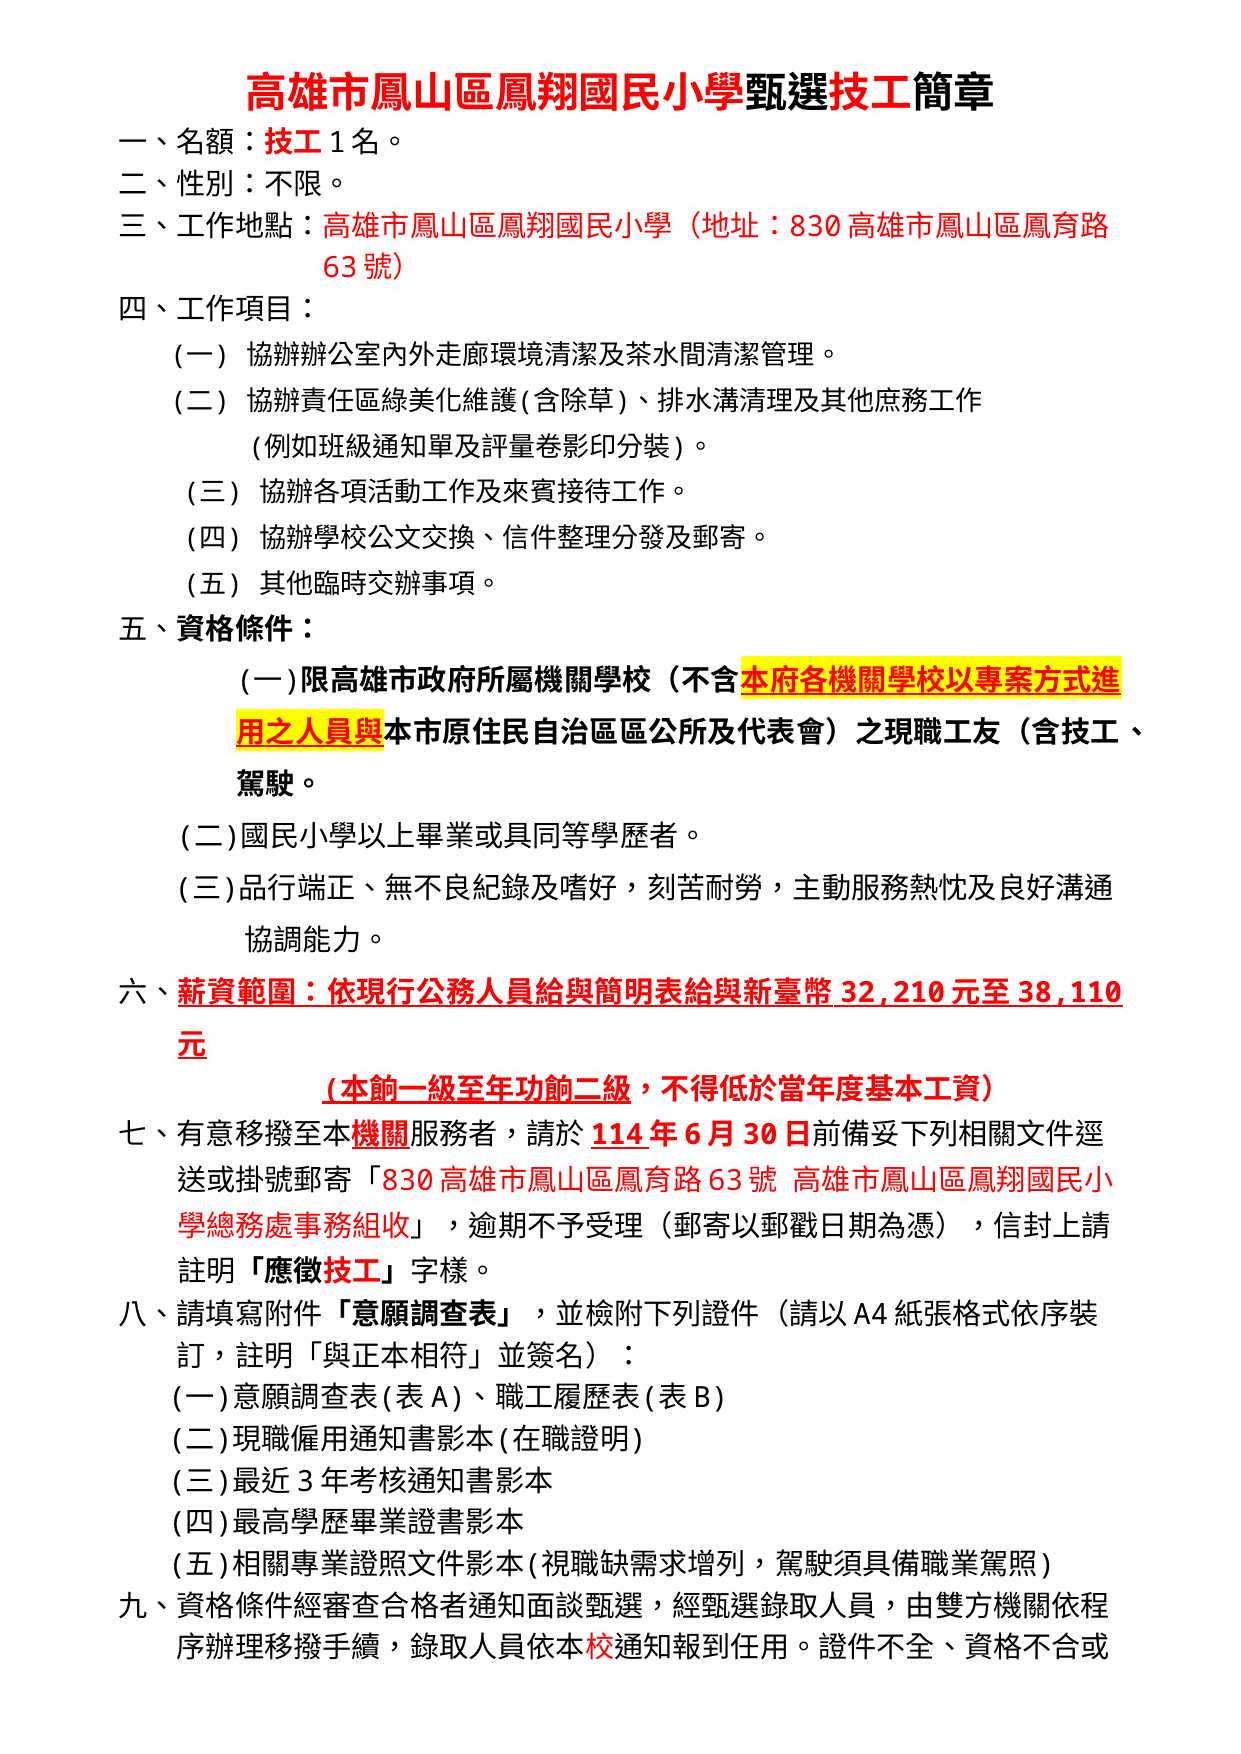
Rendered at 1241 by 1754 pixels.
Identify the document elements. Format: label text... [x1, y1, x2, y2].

text 九、資格條件經審查合格者通知面談甄選，經甄選錄取人員，由雙方機關依程序辦理移撥手續，錄取人員依本校通知報到任用。證件不全、資格不合或 [118, 1583, 1122, 1666]
text (二)現職僱用通知書影本(在職證明) [168, 1416, 1122, 1458]
text (二)國民小學以上畢業或具同等學歷者。 [118, 805, 1122, 857]
text (本餉一級至年功餉二級，不得低於當年度基本工資） [118, 1065, 1122, 1108]
text 二、性別：不限。 [118, 161, 1122, 203]
text (四)最高學歷畢業證書影本 [168, 1499, 1122, 1541]
text (一)限高雄市政府所屬機關學校（不含本府各機關學校以專案方式進用之人員與本市原住民自治區區公所及代表會）之現職工友（含技工、駕駛。 [236, 648, 1122, 805]
text 一、名額：技工1名。 [118, 119, 1122, 161]
text (三) 協辦各項活動工作及來賓接待工作。 [118, 465, 1122, 511]
text 四、工作項目： [118, 286, 1122, 328]
text (二) 協辦責任區綠美化維護(含除草)、排水溝清理及其他庶務工作 [143, 373, 1122, 419]
text (三)最近3年考核通知書影本 [168, 1458, 1122, 1499]
text (四) 協辦學校公文交換、信件整理分發及郵寄。 [118, 511, 1122, 557]
text 七、有意移撥至本機關服務者，請於114年6月30日前備妥下列相關文件逕送或掛號郵寄「830高雄市鳳山區鳳育路63號 高雄市鳳山區鳳翔國民小學總務處事務組收」，逾期不予受理（郵寄以郵戳日期為憑），信封上請註明「應徵技工」字樣。 [118, 1108, 1122, 1291]
text (五) 其他臨時交辦事項。 [118, 557, 1122, 603]
text 三、工作地點：高雄市鳳山區鳳翔國民小學（地址：830高雄市鳳山區鳳育路63號） [118, 203, 1122, 286]
text 協調能力。 [131, 909, 1122, 961]
text (例如班級通知單及評量卷影印分裝)。 [118, 419, 1122, 465]
text 六、薪資範圍：依現行公務人員給與簡明表給與新臺幣32,210元至38,110元 [118, 961, 1122, 1065]
text 高雄市鳳山區鳳翔國民小學甄選技工簡章 [118, 59, 1122, 119]
text 八、請填寫附件「意願調查表」，並檢附下列證件（請以A4紙張格式依序裝訂，註明「與正本相符」並簽名）： [118, 1291, 1122, 1374]
text (五)相關專業證照文件影本(視職缺需求增列，駕駛須具備職業駕照) [168, 1541, 1122, 1583]
text (一) 協辦辦公室內外走廊環境清潔及茶水間清潔管理。 [143, 328, 1122, 373]
text (一)意願調查表(表A)、職工履歷表(表B) [168, 1374, 1122, 1416]
text 五、資格條件： [118, 603, 1122, 648]
text (三)品行端正、無不良紀錄及嗜好，刻苦耐勞，主動服務熱忱及良好溝通 [131, 857, 1122, 909]
